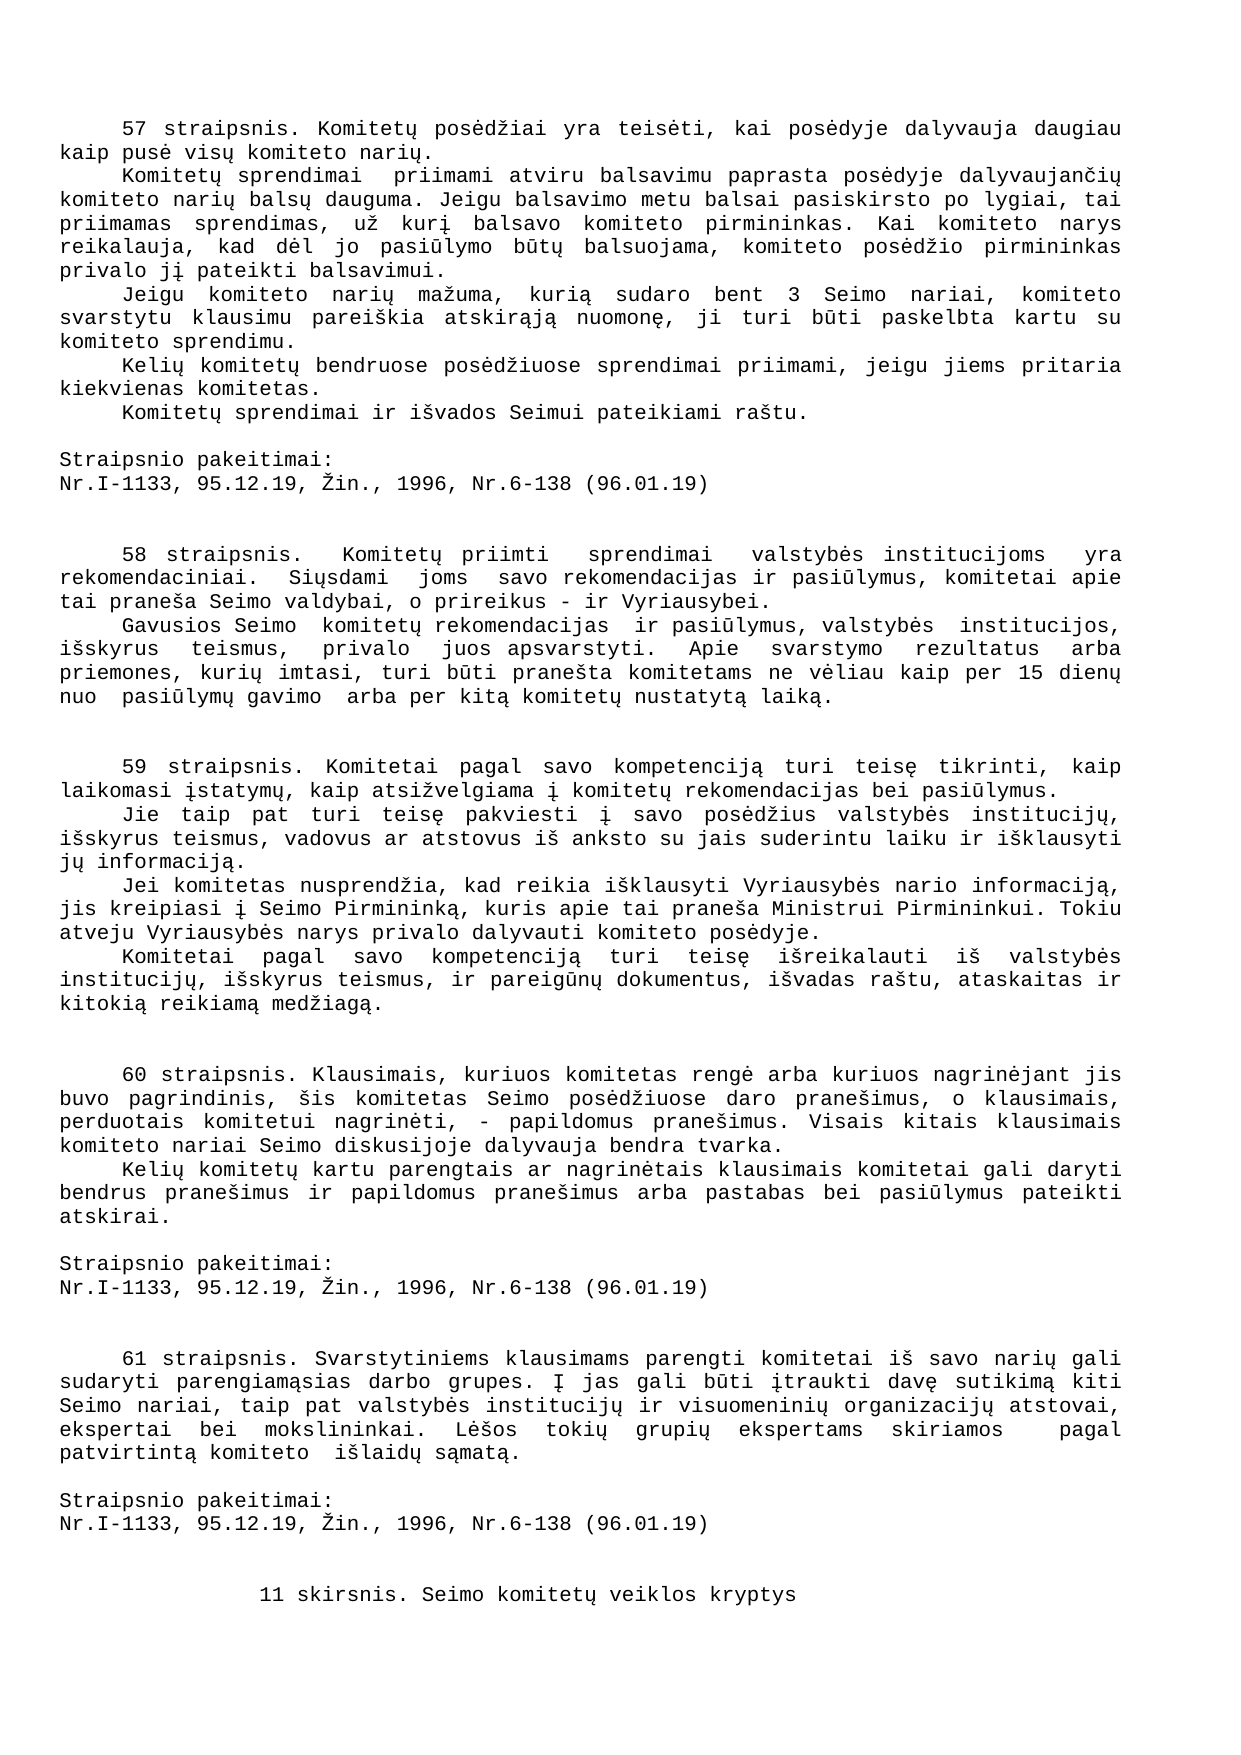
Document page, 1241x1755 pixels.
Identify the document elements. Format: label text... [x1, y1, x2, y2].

text 61 straipsnis. Svarstytiniems klausimams parengti komitetai iš savo narių gali sudaryti parengiamąsias darbo grupes. Į jas gali būti įtraukti davę sutikimą kiti Seimo nariai, taip pat valstybės institucijų ir visuomeninių organizacijų atstovai, ekspertai bei mokslininkai. Lėšos tokių grupių ekspertams skiriamos pagal patvirtintą komiteto išlaidų sąmatą. [59, 1348, 1122, 1466]
text Nr.I-1133, 95.12.19, Žin., 1996, Nr.6-138 (96.01.19) [59, 1277, 1122, 1300]
text Jei komitetas nusprendžia, kad reikia išklausyti Vyriausybės nario informaciją, jis kreipiasi į Seimo Pirmininką, kuris apie tai praneša Ministrui Pirmininkui. Tokiu atveju Vyriausybės narys privalo dalyvauti komiteto posėdyje. [59, 875, 1122, 946]
text 59 straipsnis. Komitetai pagal savo kompetenciją turi teisę tikrinti, kaip laikomasi įstatymų, kaip atsižvelgiama į komitetų rekomendacijas bei pasiūlymus. [59, 757, 1122, 804]
text Nr.I-1133, 95.12.19, Žin., 1996, Nr.6-138 (96.01.19) [59, 1513, 1122, 1537]
text 60 straipsnis. Klausimais, kuriuos komitetas rengė arba kuriuos nagrinėjant jis buvo pagrindinis, šis komitetas Seimo posėdžiuose daro pranešimus, o klausimais, perduotais komitetui nagrinėti, - papildomus pranešimus. Visais kitais klausimais komiteto nariai Seimo diskusijoje dalyvauja bendra tvarka. [59, 1064, 1122, 1158]
text Gavusios Seimo komitetų rekomendacijas ir pasiūlymus, valstybės institucijos, išskyrus teismus, privalo juos apsvarstyti. Apie svarstymo rezultatus arba priemones, kurių imtasi, turi būti pranešta komitetams ne vėliau kaip per 15 dienų nuo pasiūlymų gavimo arba per kitą komitetų nustatytą laiką. [59, 615, 1122, 709]
text Kelių komitetų bendruose posėdžiuose sprendimai priimami, jeigu jiems pritaria kiekvienas komitetas. [59, 354, 1122, 402]
text Kelių komitetų kartu parengtais ar nagrinėtais klausimais komitetai gali daryti bendrus pranešimus ir papildomus pranešimus arba pastabas bei pasiūlymus pateikti atskirai. [59, 1158, 1122, 1229]
text Komitetai pagal savo kompetenciją turi teisę išreikalauti iš valstybės institucijų, išskyrus teismus, ir pareigūnų dokumentus, išvadas raštu, ataskaitas ir kitokią reikiamą medžiagą. [59, 946, 1122, 1017]
text Jeigu komiteto narių mažuma, kurią sudaro bent 3 Seimo nariai, komiteto svarstytu klausimu pareiškia atskirąją nuomonę, ji turi būti paskelbta kartu su komiteto sprendimu. [59, 284, 1122, 354]
text Straipsnio pakeitimai: [59, 1489, 1122, 1513]
text Nr.I-1133, 95.12.19, Žin., 1996, Nr.6-138 (96.01.19) [59, 473, 1122, 496]
text Straipsnio pakeitimai: [59, 1253, 1122, 1277]
text Jie taip pat turi teisę pakviesti į savo posėdžius valstybės institucijų, išskyrus teismus, vadovus ar atstovus iš anksto su jais suderintu laiku ir išklausyti jų informaciją. [59, 804, 1122, 875]
text 11 skirsnis. Seimo komitetų veiklos kryptys [59, 1584, 1122, 1608]
text Straipsnio pakeitimai: [59, 449, 1122, 473]
text 57 straipsnis. Komitetų posėdžiai yra teisėti, kai posėdyje dalyvauja daugiau kaip pusė visų komiteto narių. [59, 118, 1122, 165]
text Komitetų sprendimai priimami atviru balsavimu paprasta posėdyje dalyvaujančių komiteto narių balsų dauguma. Jeigu balsavimo metu balsai pasiskirsto po lygiai, tai priimamas sprendimas, už kurį balsavo komiteto pirmininkas. Kai komiteto narys reikalauja, kad dėl jo pasiūlymo būtų balsuojama, komiteto posėdžio pirmininkas privalo jį pateikti balsavimui. [59, 165, 1122, 284]
text 58 straipsnis. Komitetų priimti sprendimai valstybės institucijoms yra rekomendaciniai. Siųsdami joms savo rekomendacijas ir pasiūlymus, komitetai apie tai praneša Seimo valdybai, o prireikus - ir Vyriausybei. [59, 544, 1122, 615]
text Komitetų sprendimai ir išvados Seimui pateikiami raštu. [59, 402, 1122, 426]
